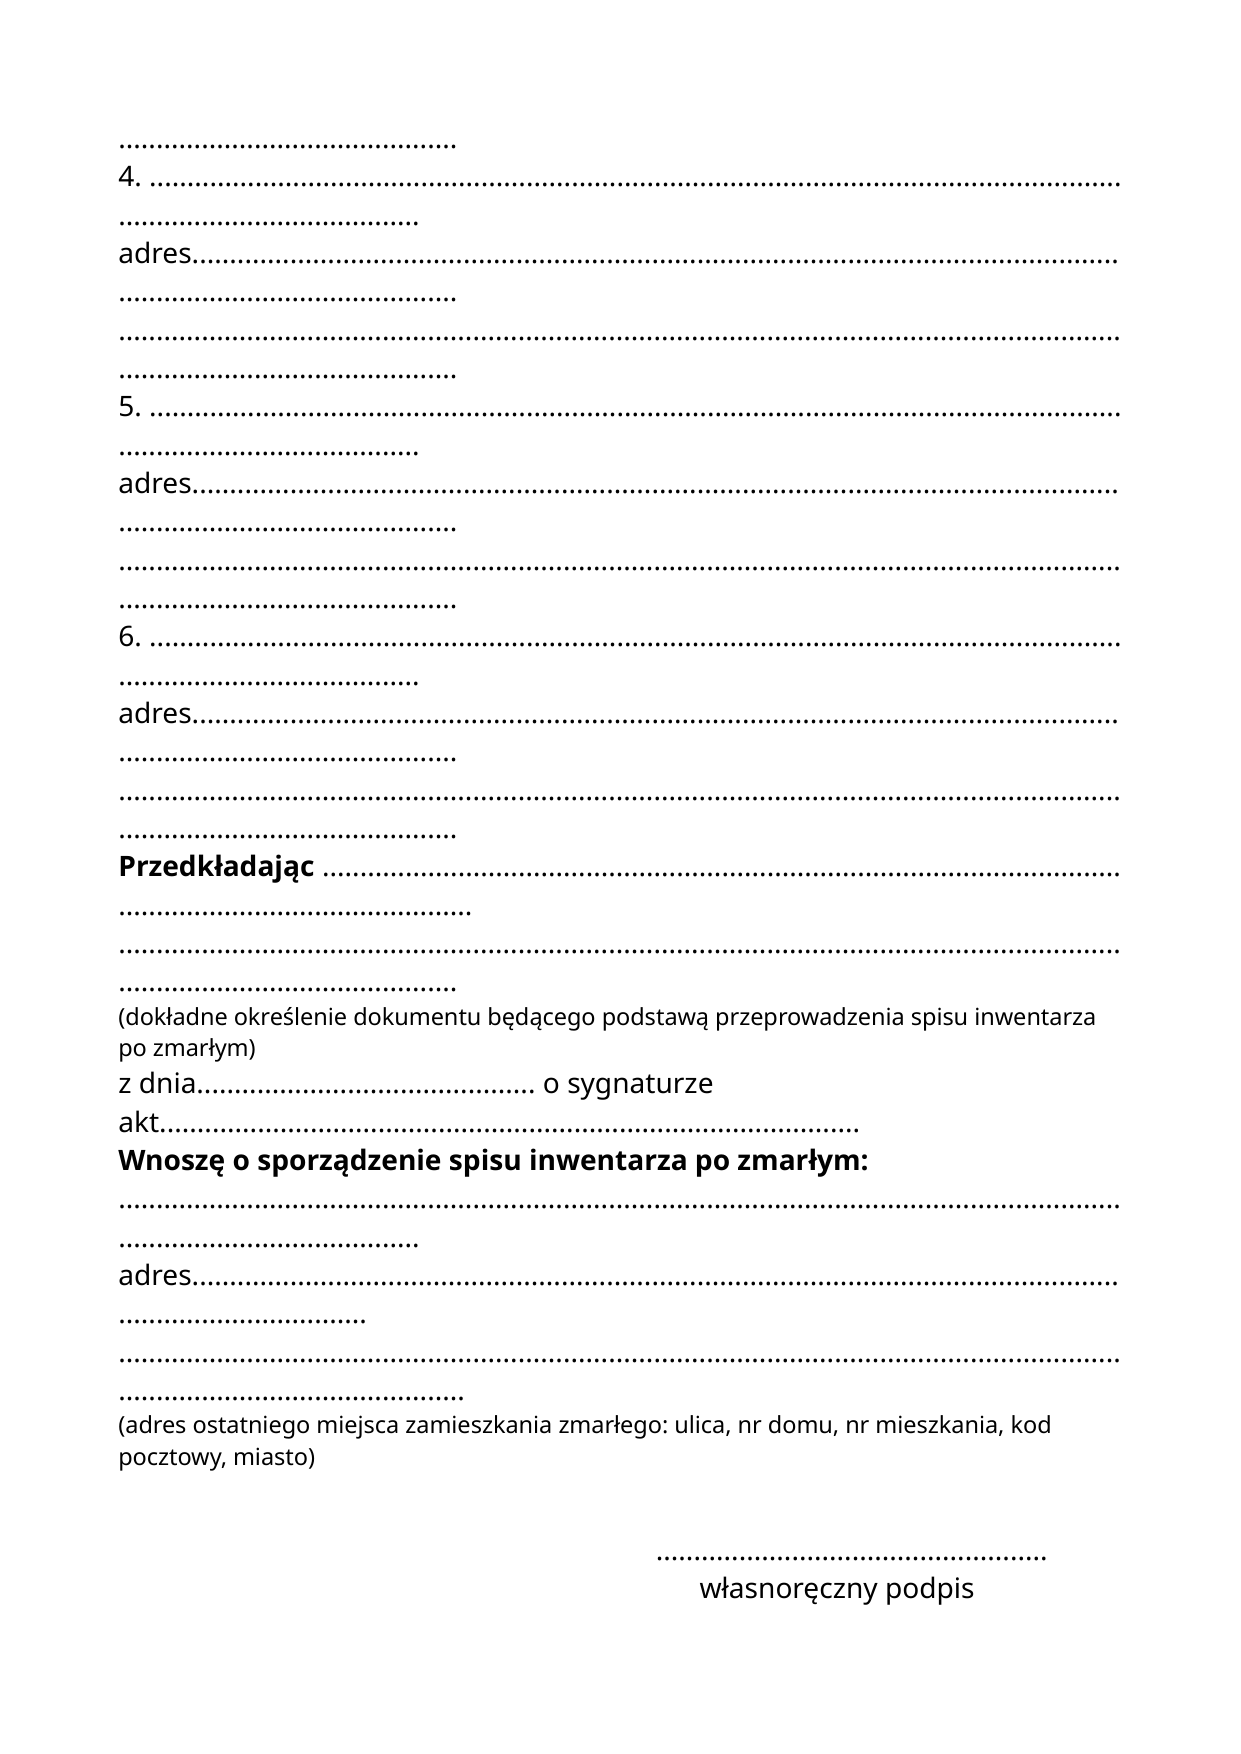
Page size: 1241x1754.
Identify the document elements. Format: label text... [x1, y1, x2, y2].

text .................................................... własnoręczny podpis [118, 1501, 1122, 1607]
text 5. ......................................................................................................................................................................... adres........................................................................................................................................................................ .................................................................................................................................................................................. 6. ......................................................................................................................................................................... adres........................................................................................................................................................................ .................................................................................................................................................................................. Przedkładając ......................................................................................................................................................... .................................................................................................................................................................................. (dokładne określenie dokumentu będącego podstawą przeprowadzenia spisu inwentarza po zmarłym) z dnia............................................. o sygnaturze akt............................................................................................. Wnoszę o sporządzenie spisu inwentarza po zmarłym: ............................................................................................................................................................................. adres............................................................................................................................................................ ................................................................................................................................................................................... (adres ostatniego miejsca zamieszkania zmarłego: ulica, nr domu, nr mieszkania, kod pocztowy, miasto) [118, 386, 1122, 1473]
text ............................................. 4. ......................................................................................................................................................................... adres........................................................................................................................................................................ .................................................................................................................................................................................. [118, 118, 1122, 386]
